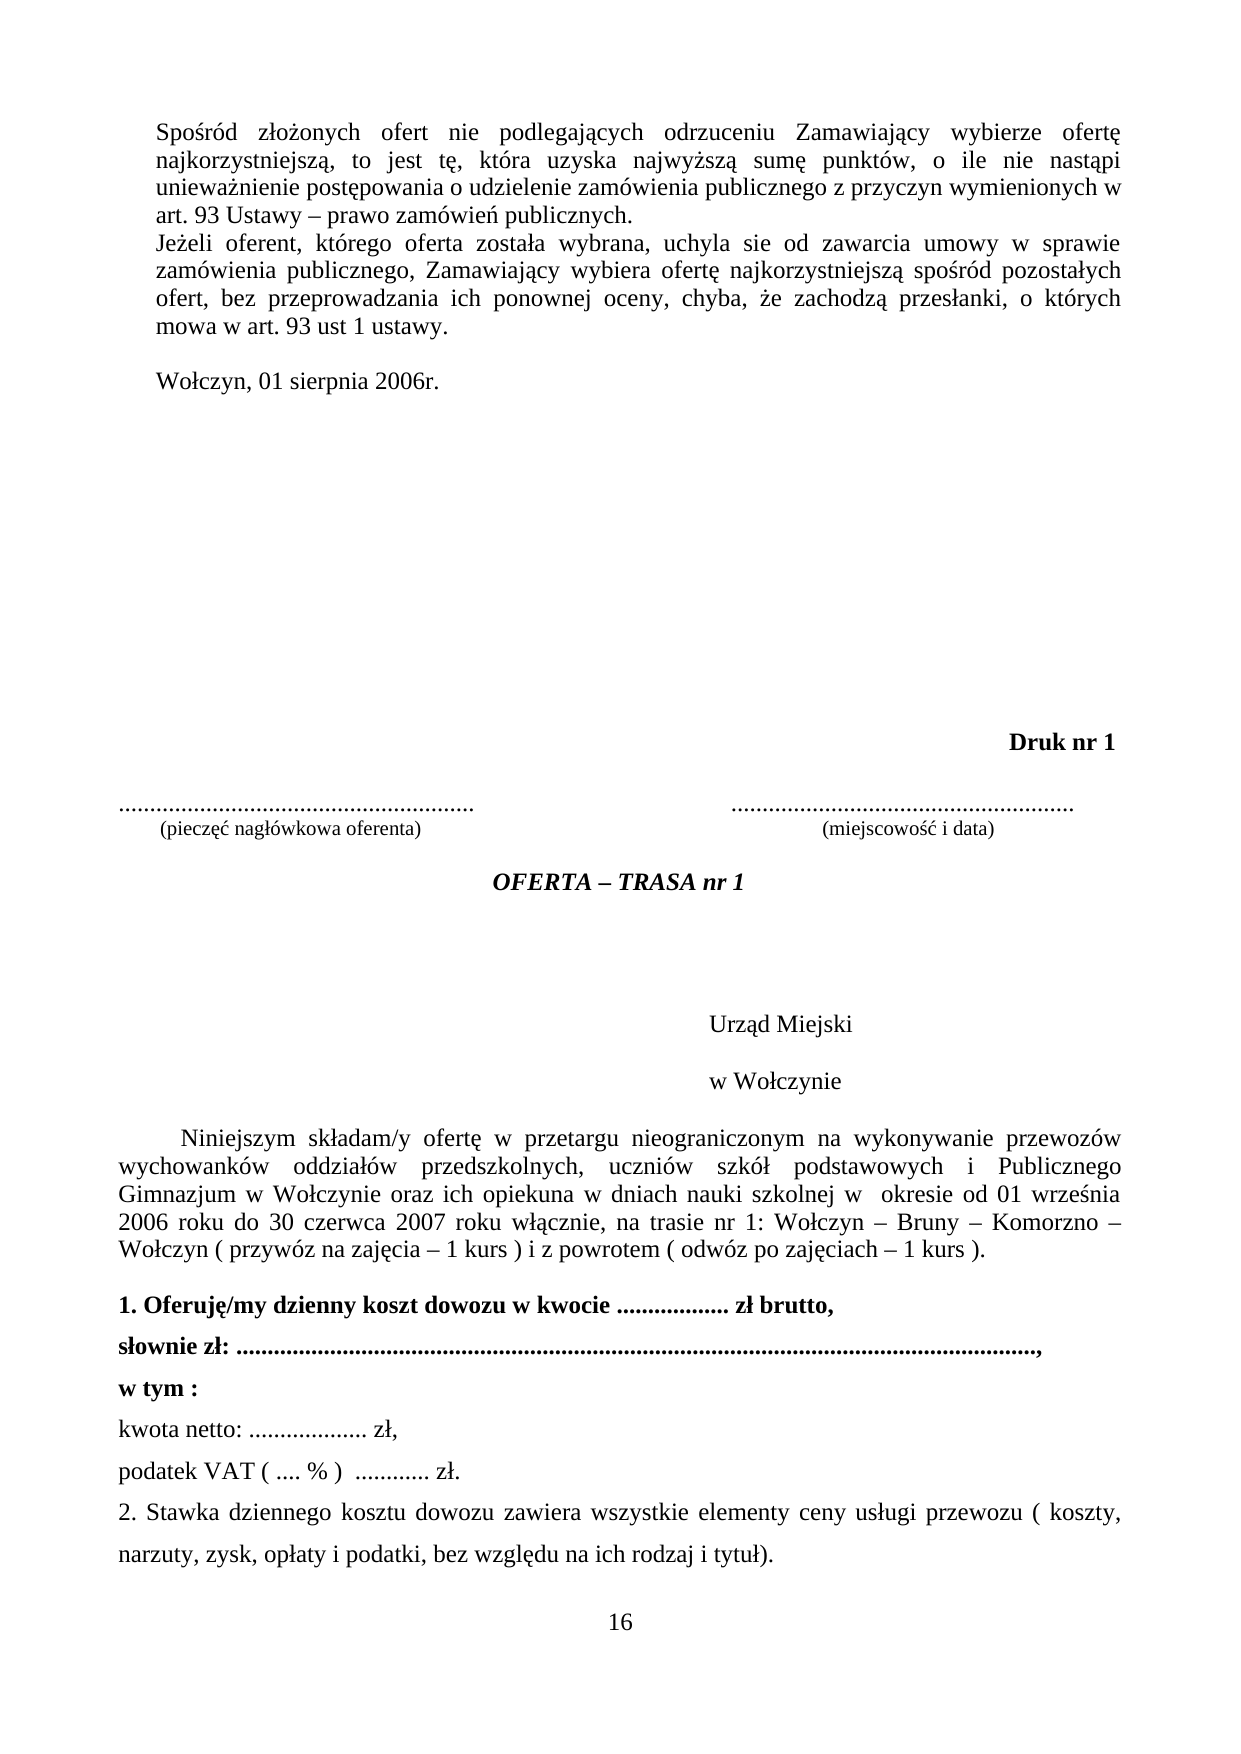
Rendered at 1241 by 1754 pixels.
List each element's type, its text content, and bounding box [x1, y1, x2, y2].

text Urząd Miejski [118, 1010, 1122, 1038]
text podatek VAT ( .... % ) ............ zł. [118, 1457, 1122, 1485]
text słownie zł: ................................................................................................................................, [118, 1332, 1122, 1360]
subtitle OFERTA – TRASA nr 1 [118, 868, 1122, 896]
text w Wołczynie [118, 1067, 1122, 1095]
text Spośród złożonych ofert nie podlegających odrzuceniu Zamawiający wybierze ofertę najkorzystniejszą, to jest tę, która uzyska najwyższą sumę punktów, o ile nie nastąpi unieważnienie postępowania o udzielenie zamówienia publicznego z przyczyn wymienionych w art. 93 Ustawy – prawo zamówień publicznych. [156, 118, 1122, 229]
text Druk nr 1 [156, 728, 1122, 755]
text kwota netto: ................... zł, [118, 1415, 1122, 1443]
text ......................................................... ....................................................... [118, 789, 1122, 817]
text w tym : [118, 1374, 1122, 1402]
text Wołczyn, 01 sierpnia 2006r. [156, 367, 1122, 395]
text 2. Stawka dziennego kosztu dowozu zawiera wszystkie elementy ceny usługi przewozu ( koszty, narzuty, zysk, opłaty i podatki, bez względu na ich rodzaj i tytuł). [118, 1498, 1122, 1568]
text 1. Oferuję/my dzienny koszt dowozu w kwocie .................. zł brutto, [118, 1291, 1122, 1318]
text Niniejszym składam/y ofertę w przetargu nieograniczonym na wykonywanie przewozów wychowanków oddziałów przedszkolnych, uczniów szkół podstawowych i Publicznego Gimnazjum w Wołczynie oraz ich opiekuna w dniach nauki szkolnej w okresie od 01 września 2006 roku do 30 czerwca 2007 roku włącznie, na trasie nr 1: Wołczyn – Bruny – Komorzno – Wołczyn ( przywóz na zajęcia – 1 kurs ) i z powrotem ( odwóz po zajęciach – 1 kurs ). [118, 1124, 1122, 1263]
text Jeżeli oferent, którego oferta została wybrana, uchyla sie od zawarcia umowy w sprawie zamówienia publicznego, Zamawiający wybiera ofertę najkorzystniejszą spośród pozostałych ofert, bez przeprowadzania ich ponownej oceny, chyba, że zachodzą przesłanki, o których mowa w art. 93 ust 1 ustawy. [156, 229, 1122, 340]
text (pieczęć nagłówkowa oferenta) (miejscowość i data) [118, 817, 1122, 840]
